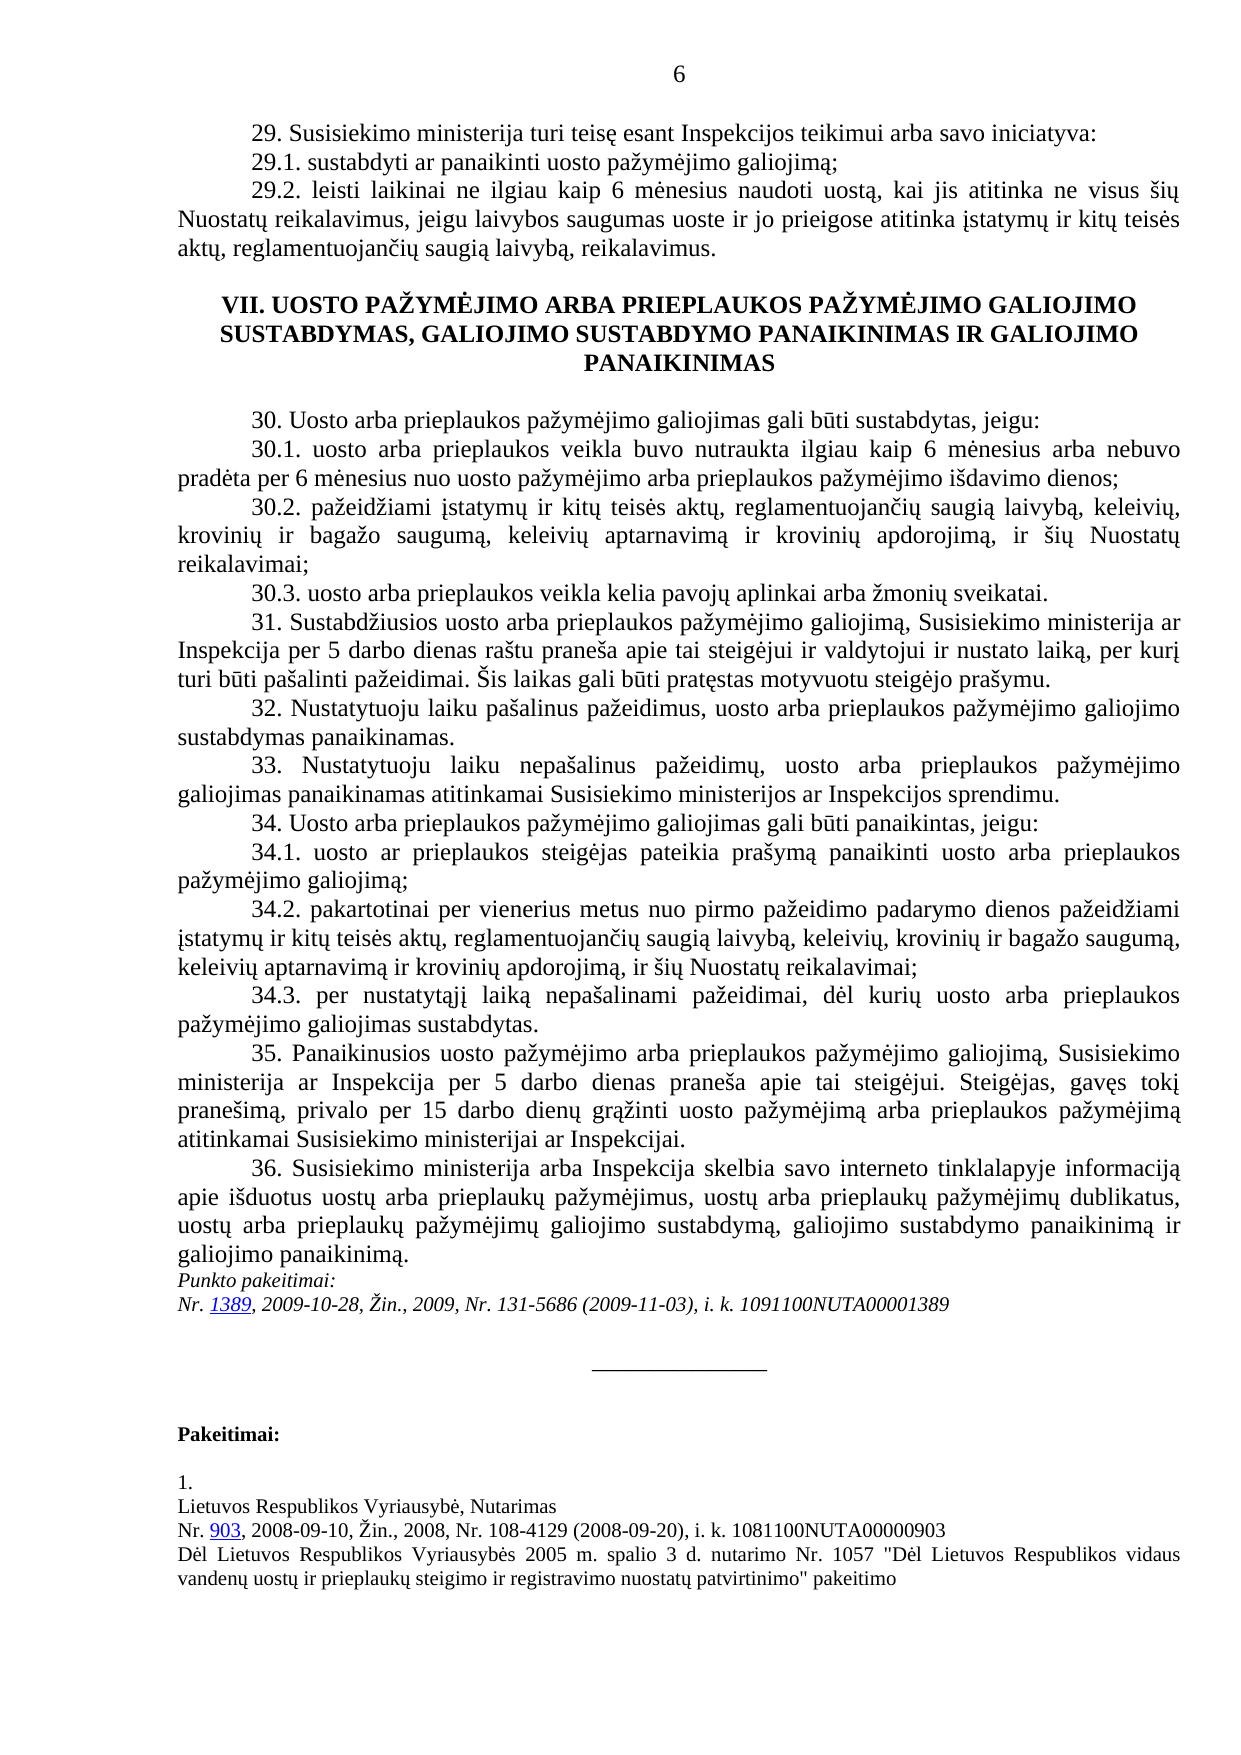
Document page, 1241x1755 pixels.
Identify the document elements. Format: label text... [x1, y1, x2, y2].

text VII. UOSTO PAŽYMĖJIMO ARBA PRIEPLAUKOS PAŽYMĖJIMO GALIOJIMO SUSTABDYMAS, GALIOJIMO SUSTABDYMO PANAIKINIMAS IR GALIOJIMO PANAIKINIMAS [177, 291, 1181, 377]
text Punkto pakeitimai: [177, 1268, 1181, 1292]
text Dėl Lietuvos Respublikos Vyriausybės 2005 m. spalio 3 d. nutarimo Nr. 1057 "Dėl Lietuvos Respublikos vidaus vandenų uostų ir prieplaukų steigimo ir registravimo nuostatų patvirtinimo" pakeitimo [177, 1542, 1181, 1590]
text 30. Uosto arba prieplaukos pažymėjimo galiojimas gali būti sustabdytas, jeigu: [177, 406, 1181, 434]
text 29.1. sustabdyti ar panaikinti uosto pažymėjimo galiojimą; [177, 147, 1181, 176]
text Lietuvos Respublikos Vyriausybė, Nutarimas [177, 1494, 1181, 1518]
text 31. Sustabdžiusios uosto arba prieplaukos pažymėjimo galiojimą, Susisiekimo ministerija ar Inspekcija per 5 darbo dienas raštu praneša apie tai steigėjui ir valdytojui ir nustato laiką, per kurį turi būti pašalinti pažeidimai. Šis laikas gali būti pratęstas motyvuotu steigėjo prašymu. [177, 607, 1181, 693]
text Pakeitimai: [177, 1422, 1181, 1446]
text Nr. 903, 2008-09-10, Žin., 2008, Nr. 108-4129 (2008-09-20), i. k. 1081100NUTA00000903 [177, 1518, 1181, 1542]
text 30.2. pažeidžiami įstatymų ir kitų teisės aktų, reglamentuojančių saugią laivybą, keleivių, krovinių ir bagažo saugumą, keleivių aptarnavimą ir krovinių apdorojimą, ir šių Nuostatų reikalavimai; [177, 492, 1181, 578]
text 35. Panaikinusios uosto pažymėjimo arba prieplaukos pažymėjimo galiojimą, Susisiekimo ministerija ar Inspekcija per 5 darbo dienas praneša apie tai steigėjui. Steigėjas, gavęs tokį pranešimą, privalo per 15 darbo dienų grąžinti uosto pažymėjimą arba prieplaukos pažymėjimą atitinkamai Susisiekimo ministerijai ar Inspekcijai. [177, 1038, 1181, 1153]
text 34.2. pakartotinai per vienerius metus nuo pirmo pažeidimo padarymo dienos pažeidžiami įstatymų ir kitų teisės aktų, reglamentuojančių saugią laivybą, keleivių, krovinių ir bagažo saugumą, keleivių aptarnavimą ir krovinių apdorojimą, ir šių Nuostatų reikalavimai; [177, 894, 1181, 981]
text 1. [177, 1470, 1181, 1494]
text 30.1. uosto arba prieplaukos veikla buvo nutraukta ilgiau kaip 6 mėnesius arba nebuvo pradėta per 6 mėnesius nuo uosto pažymėjimo arba prieplaukos pažymėjimo išdavimo dienos; [177, 434, 1181, 492]
text 34.3. per nustatytąjį laiką nepašalinami pažeidimai, dėl kurių uosto arba prieplaukos pažymėjimo galiojimas sustabdytas. [177, 981, 1181, 1038]
text 29. Susisiekimo ministerija turi teisę esant Inspekcijos teikimui arba savo iniciatyva: [177, 118, 1181, 147]
text 30.3. uosto arba prieplaukos veikla kelia pavojų aplinkai arba žmonių sveikatai. [177, 578, 1181, 607]
text 33. Nustatytuoju laiku nepašalinus pažeidimų, uosto arba prieplaukos pažymėjimo galiojimas panaikinamas atitinkamai Susisiekimo ministerijos ar Inspekcijos sprendimu. [177, 751, 1181, 808]
text 34. Uosto arba prieplaukos pažymėjimo galiojimas gali būti panaikintas, jeigu: [177, 808, 1181, 837]
text 29.2. leisti laikinai ne ilgiau kaip 6 mėnesius naudoti uostą, kai jis atitinka ne visus šių Nuostatų reikalavimus, jeigu laivybos saugumas uoste ir jo prieigose atitinka įstatymų ir kitų teisės aktų, reglamentuojančių saugią laivybą, reikalavimus. [177, 176, 1181, 262]
text 36. Susisiekimo ministerija arba Inspekcija skelbia savo interneto tinklalapyje informaciją apie išduotus uostų arba prieplaukų pažymėjimus, uostų arba prieplaukų pažymėjimų dublikatus, uostų arba prieplaukų pažymėjimų galiojimo sustabdymą, galiojimo sustabdymo panaikinimą ir galiojimo panaikinimą. [177, 1153, 1181, 1268]
text 32. Nustatytuoju laiku pašalinus pažeidimus, uosto arba prieplaukos pažymėjimo galiojimo sustabdymas panaikinamas. [177, 693, 1181, 751]
text 34.1. uosto ar prieplaukos steigėjas pateikia prašymą panaikinti uosto arba prieplaukos pažymėjimo galiojimą; [177, 837, 1181, 894]
text ______________ [177, 1345, 1181, 1374]
text Nr. 1389, 2009-10-28, Žin., 2009, Nr. 131-5686 (2009-11-03), i. k. 1091100NUTA00001389 [177, 1292, 1181, 1316]
